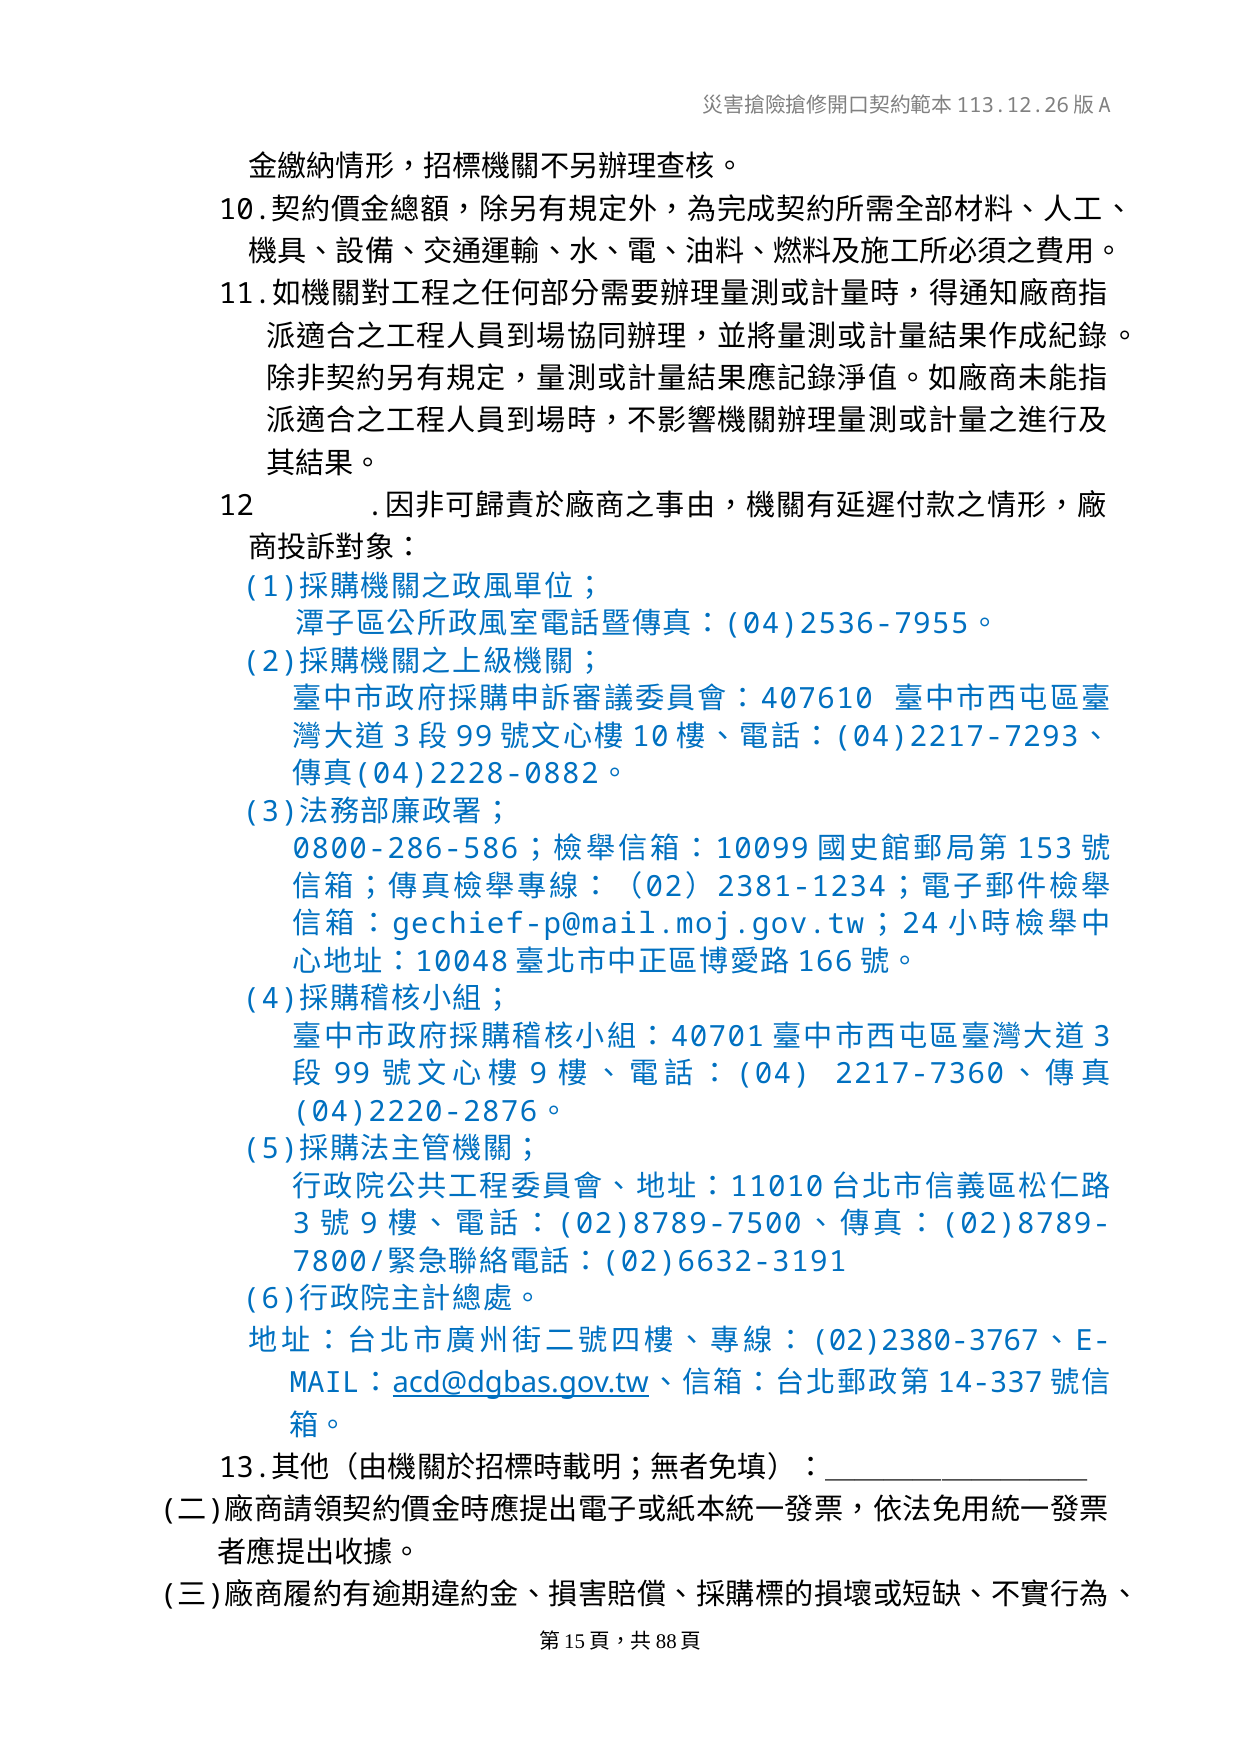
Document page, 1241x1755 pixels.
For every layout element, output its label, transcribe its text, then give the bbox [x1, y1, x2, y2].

text 金繳納情形，招標機關不另辦理查核。 [218, 143, 1104, 185]
text (5)採購法主管機關； [242, 1129, 1110, 1166]
text (2)採購機關之上級機關； [242, 641, 1110, 679]
text (6)行政院主計總處。 [242, 1279, 1110, 1316]
text 地址：台北市廣州街二號四樓、專線：(02)2380-3767、E-MAIL：acd@dgbas.gov.tw、信箱：台北郵政第14-337號信箱。 [248, 1316, 1110, 1443]
text (三)廠商履約有逾期違約金、損害賠償、採購標的損壞或短缺、不實行為、未完全履約、不符契約規定、溢領價金或減少履約事項等情形時，機關得自應付價金中扣抵；其有不足者，得通知廠商給付或自保證金扣抵。 [159, 1570, 1110, 1613]
text 13.其他（由機關於招標時載明；無者免填）：＿＿＿＿＿＿＿＿＿ [218, 1443, 1108, 1486]
text 10.契約價金總額，除另有規定外，為完成契約所需全部材料、人工、機具、設備、交通運輸、水、電、油料、燃料及施工所必須之費用。 [218, 185, 1104, 270]
text 11.如機關對工程之任何部分需要辦理量測或計量時，得通知廠商指派適合之工程人員到場協同辦理，並將量測或計量結果作成紀錄。除非契約另有規定，量測或計量結果應記錄淨值。如廠商未能指派適合之工程人員到場時，不影響機關辦理量測或計量之進行及其結果。 [218, 270, 1110, 482]
text 潭子區公所政風室電話暨傳真：(04)2536-7955。 [263, 604, 1110, 641]
text 行政院公共工程委員會、地址：11010台北市信義區松仁路3號9樓、電話：(02)8789-7500、傳真：(02)8789-7800/緊急聯絡電話：(02)6632-3191 [292, 1166, 1110, 1279]
text (4)採購稽核小組； [242, 979, 1110, 1016]
text (二)廠商請領契約價金時應提出電子或紙本統一發票，依法免用統一發票者應提出收據。 [159, 1486, 1110, 1570]
text 12 .因非可歸責於廠商之事由，機關有延遲付款之情形，廠商投訴對象： [218, 482, 1108, 566]
text 臺中市政府採購稽核小組：40701臺中市西屯區臺灣大道3段99號文心樓9樓、電話：(04) 2217-7360、傳真(04)2220-2876。 [292, 1016, 1110, 1129]
text (1)採購機關之政風單位； [242, 566, 1110, 604]
text (3)法務部廉政署； [242, 791, 1110, 829]
text 0800-286-586；檢舉信箱：10099國史館郵局第153號信箱；傳真檢舉專線：（02）2381-1234；電子郵件檢舉信箱：gechief-p@mail.moj.gov.tw；24小時檢舉中心地址：10048臺北市中正區博愛路166號。 [292, 829, 1110, 979]
text 臺中市政府採購申訴審議委員會：407610 臺中市西屯區臺灣大道3段99號文心樓10樓、電話：(04)2217-7293、傳真(04)2228-0882。 [292, 679, 1110, 791]
